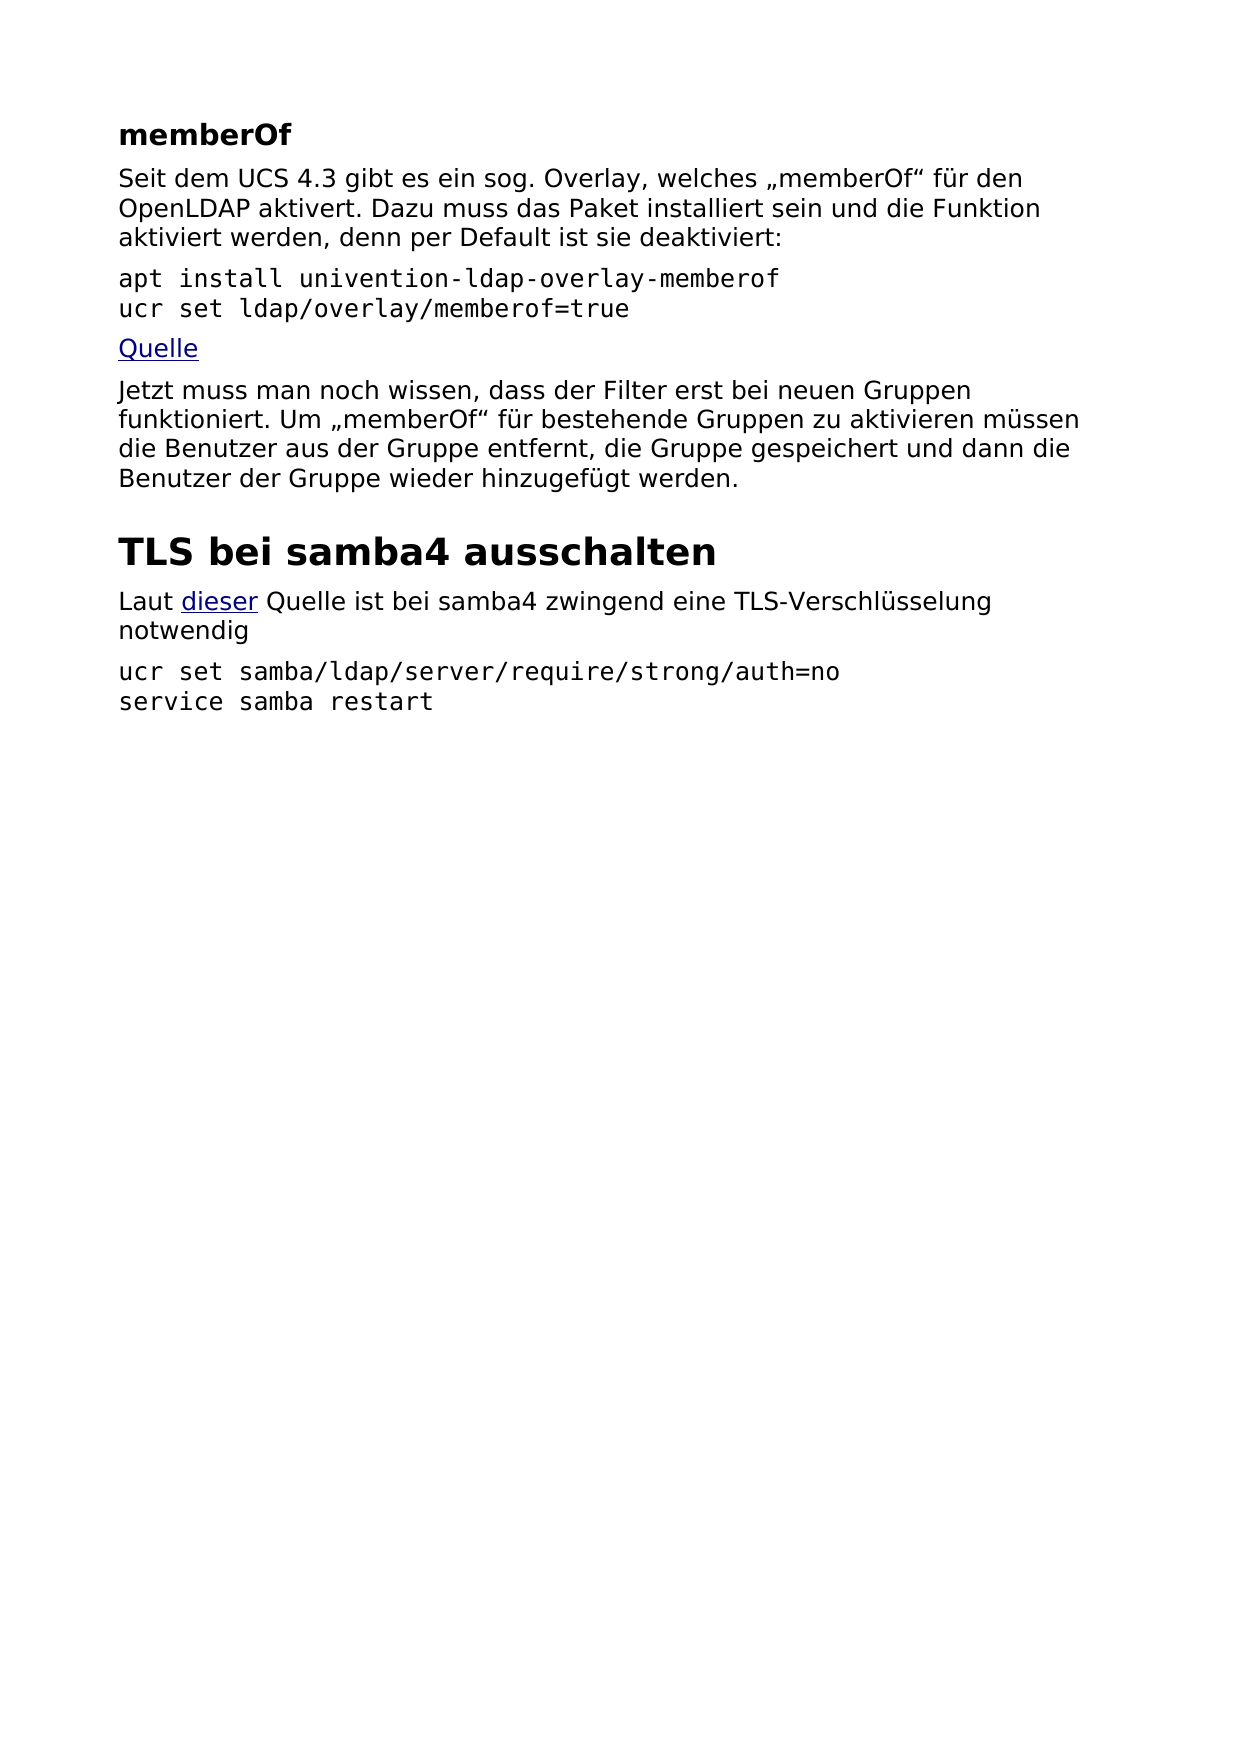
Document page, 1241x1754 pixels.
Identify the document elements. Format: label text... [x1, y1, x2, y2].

text Laut dieser Quelle ist bei samba4 zwingend eine TLS-Verschlüsselung notwendig [118, 587, 1122, 645]
text Seit dem UCS 4.3 gibt es ein sog. Overlay, welches „memberOf“ für den OpenLDAP aktivert. Dazu muss das Paket installiert sein und die Funktion aktiviert werden, denn per Default ist sie deaktiviert: [118, 164, 1122, 252]
text ucr set samba/ldap/server/require/strong/auth=no service samba restart [118, 657, 1122, 716]
text Quelle [118, 335, 1122, 364]
text apt install univention-ldap-overlay-memberof ucr set ldap/overlay/memberof=true [118, 264, 1122, 323]
subtitle TLS bei samba4 ausschalten [118, 531, 1122, 574]
text Jetzt muss man noch wissen, dass der Filter erst bei neuen Gruppen funktioniert. Um „memberOf“ für bestehende Gruppen zu aktivieren müssen die Benutzer aus der Gruppe entfernt, die Gruppe gespeichert und dann die Benutzer der Gruppe wieder hinzugefügt werden. [118, 376, 1122, 493]
subtitle memberOf [118, 118, 1122, 152]
